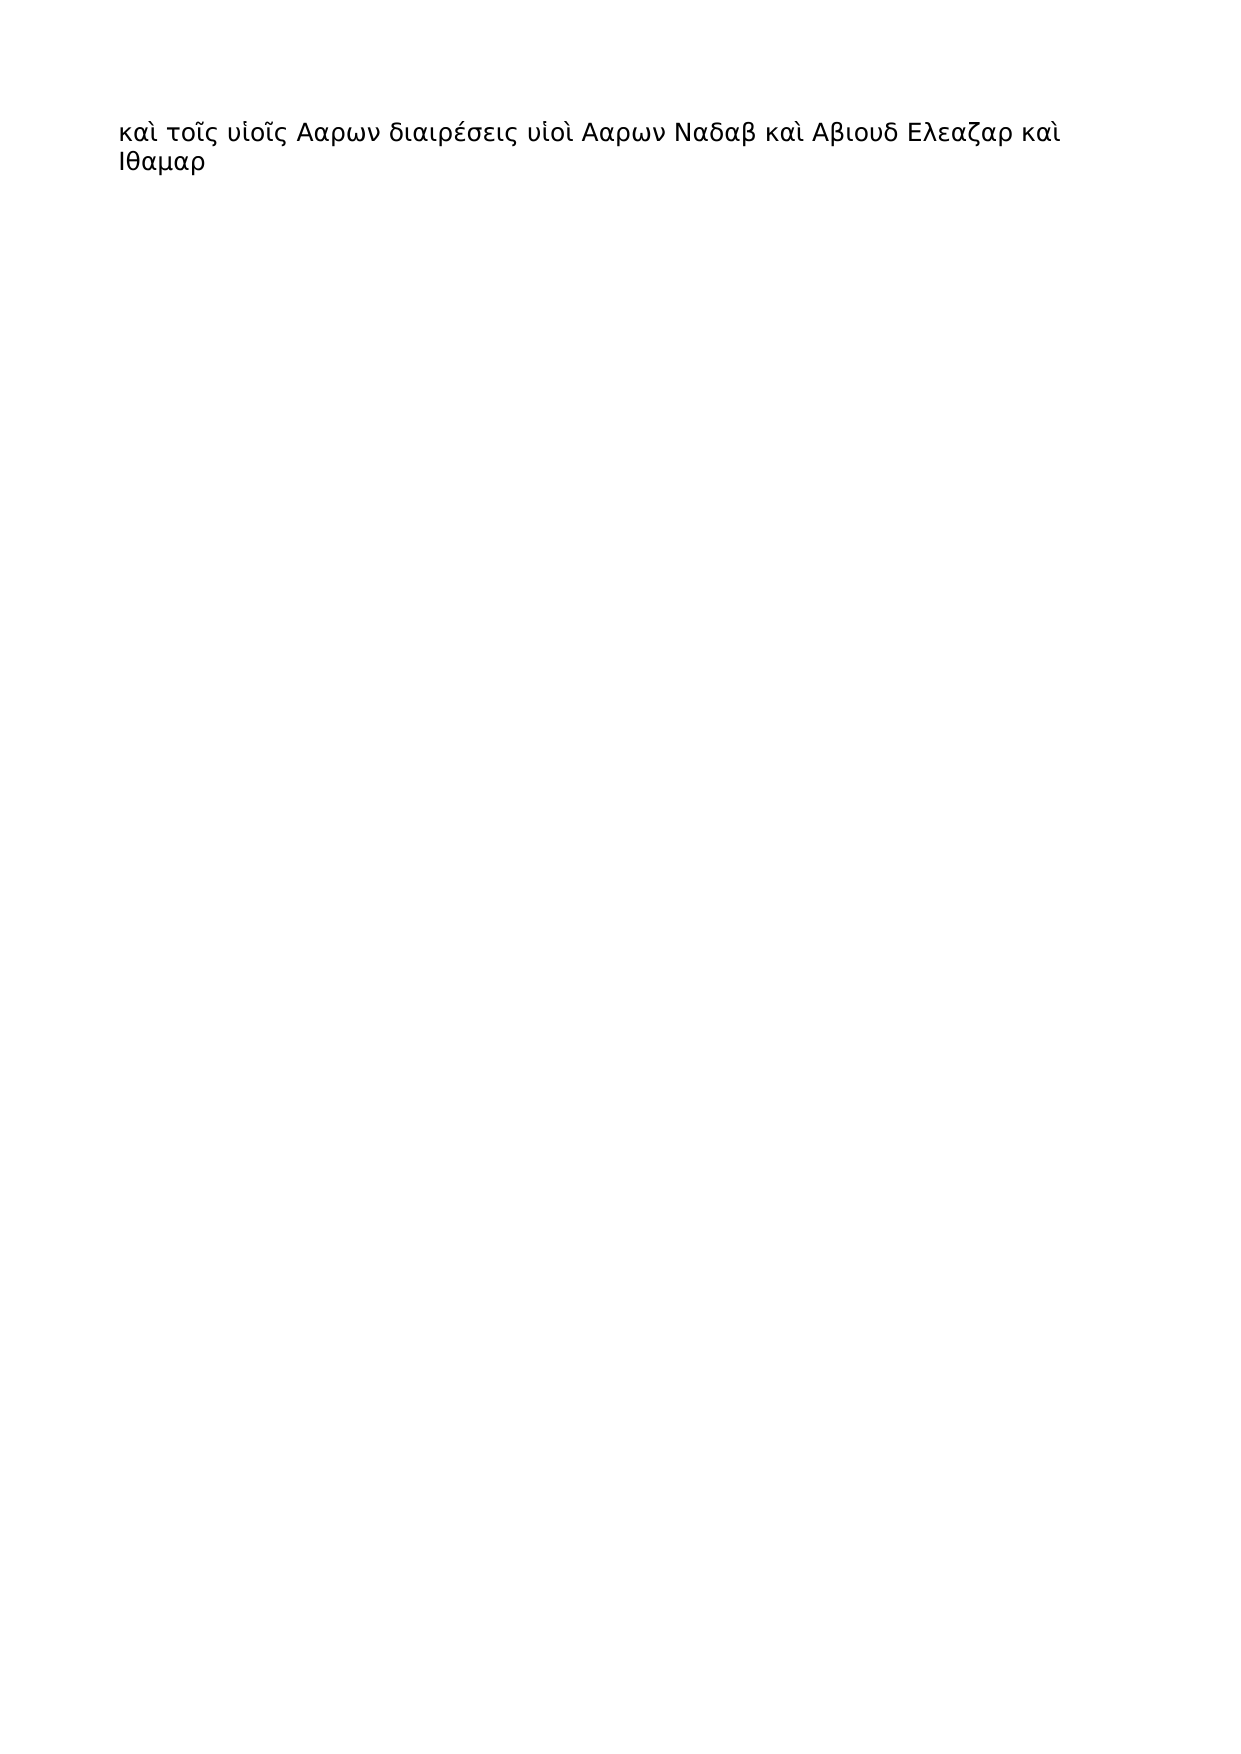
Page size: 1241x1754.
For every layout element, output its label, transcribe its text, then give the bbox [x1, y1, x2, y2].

text καὶ τοῖς υἱοῖς Ααρων διαιρέσεις υἱοὶ Ααρων Ναδαβ καὶ Αβιουδ Ελεαζαρ καὶ Ιθαμαρ [118, 118, 1122, 176]
